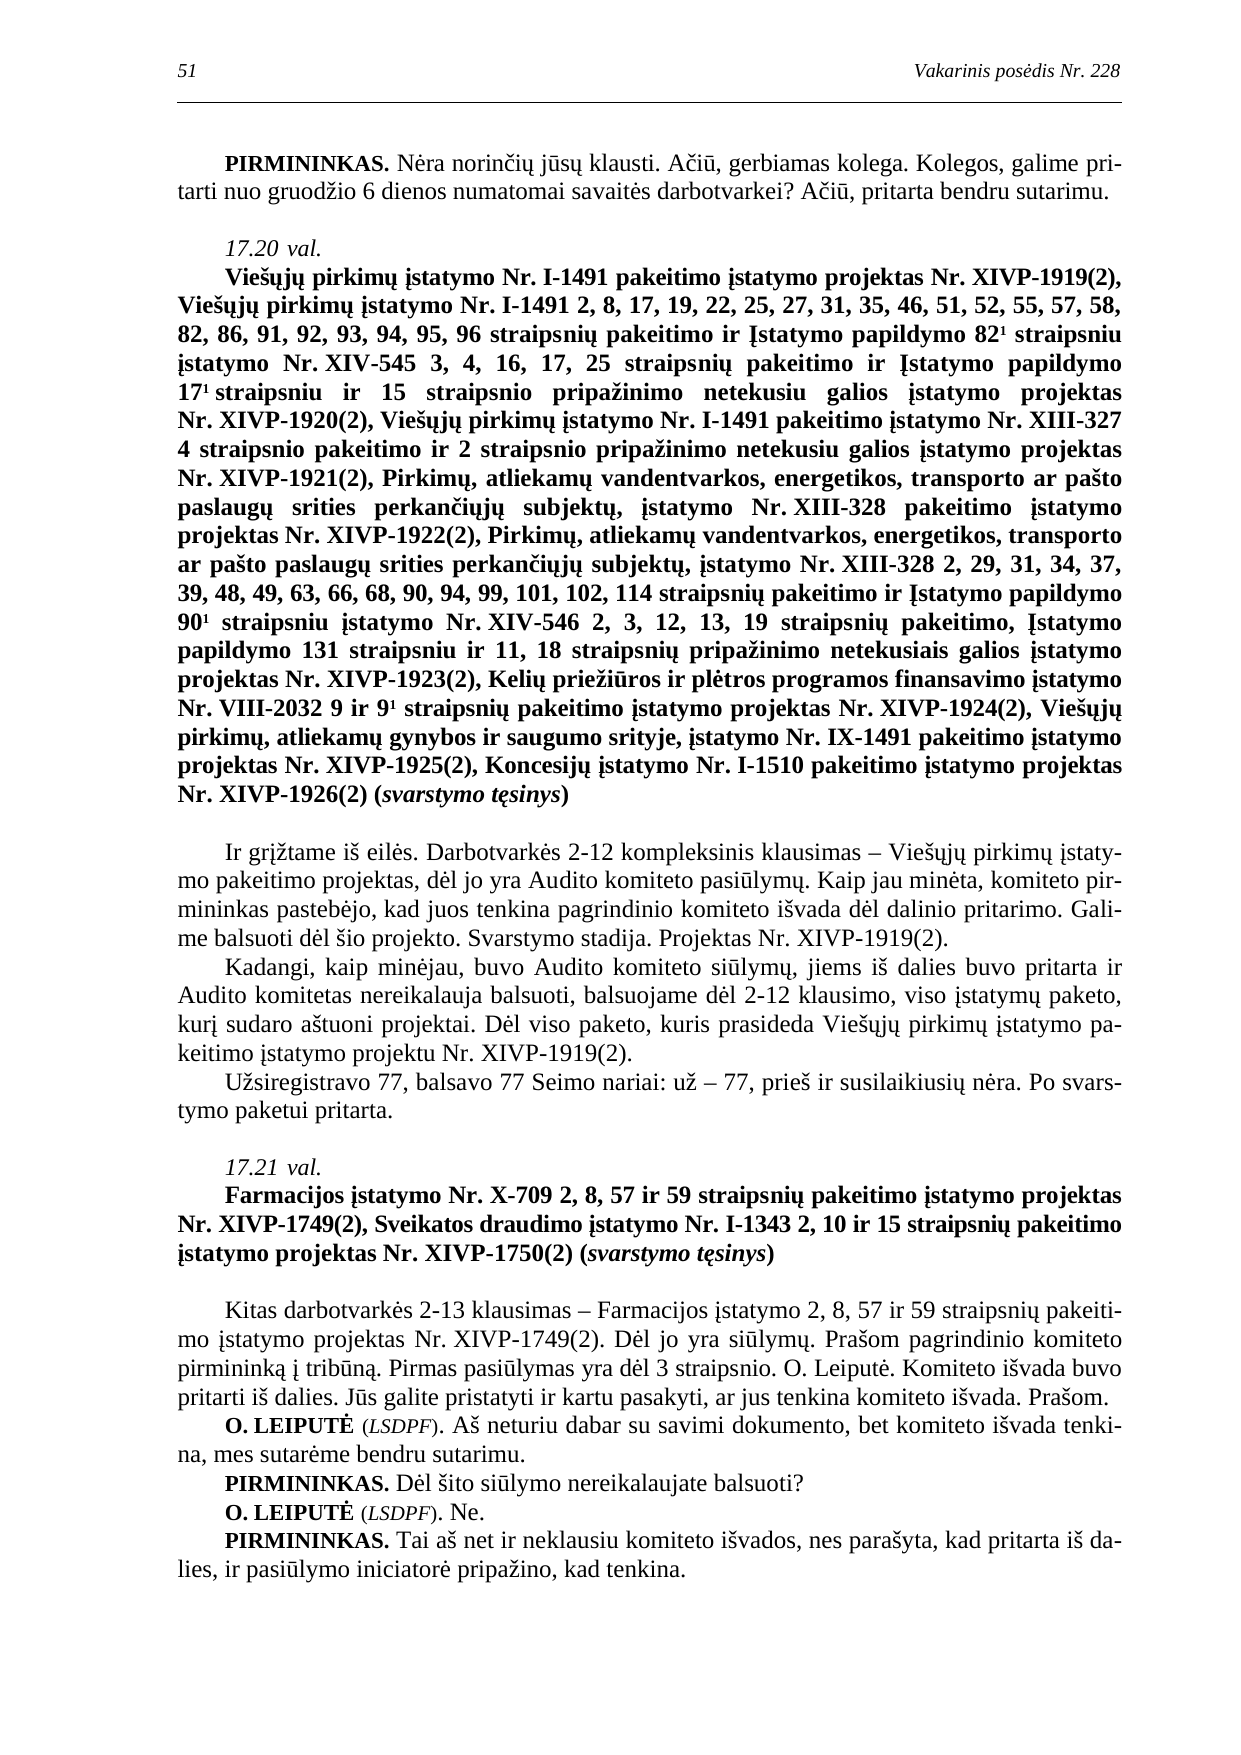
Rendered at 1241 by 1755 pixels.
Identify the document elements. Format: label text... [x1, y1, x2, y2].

text Ki­tas dar­bo­tvarkės 2-13 klau­si­mas – Far­ma­ci­jos įsta­ty­mo 2, 8, 57 ir 59 straips­nių pa­kei­ti­mo įsta­ty­mo pro­jek­tas Nr. XIVP-1749(2). Dėl jo yra siū­ly­mų. Pra­šom pa­grin­di­nio ko­mi­te­to pir­mi­nin­ką į tri­bū­ną. Pir­mas pa­siū­ly­mas yra dėl 3 straips­nio. O. Lei­pu­tė. Ko­mi­te­to iš­va­da bu­vo pri­tar­ti iš da­lies. Jūs ga­li­te pri­sta­ty­ti ir kar­tu pa­sa­ky­ti, ar jus ten­ki­na ko­mi­te­to iš­va­da. Pra­šom. [177, 1295, 1122, 1410]
text Ir grįž­ta­me iš ei­lės. Dar­bo­tvarkės 2-12 kom­plek­si­nis klau­si­mas – Vie­šų­jų pir­ki­mų įsta­ty­mo pa­kei­ti­mo pro­jek­tas, dėl jo yra Au­di­to ko­mi­te­to pa­siū­ly­mų. Kaip jau mi­nė­ta, ko­mi­te­to pir­mi­nin­kas pa­ste­bė­jo, kad juos ten­ki­na pa­grin­di­nio ko­mi­te­to iš­va­da dėl da­li­nio pri­ta­ri­mo. Ga­li­me bal­suo­ti dėl šio pro­jek­to. Svars­ty­mo sta­di­ja. Pro­jek­tas Nr. XIVP-1919(2). [177, 837, 1122, 952]
text O. LEIPUTĖ (LSDPF). Ne. [177, 1497, 1122, 1525]
text Far­ma­ci­jos įsta­ty­mo Nr. X-709 2, 8, 57 ir 59 straips­nių pa­kei­ti­mo įsta­ty­mo pro­jek­tas Nr. XIVP-1749(2), Svei­ka­tos drau­di­mo įsta­ty­mo Nr. I-1343 2, 10 ir 15 straips­nių pa­kei­ti­mo įsta­ty­mo pro­jek­tas Nr. XIVP-1750(2) (svars­ty­mo tę­si­nys) [177, 1180, 1122, 1267]
text O. LEIPUTĖ (LSDPF). Aš ne­tu­riu da­bar su sa­vi­mi do­ku­men­to, bet ko­mi­te­to iš­va­da ten­ki­na, mes su­ta­rė­me ben­dru su­ta­ri­mu. [177, 1410, 1122, 1468]
text PIRMININKAS. Dėl ši­to siū­ly­mo ne­rei­ka­lau­ja­te bal­suo­ti? [177, 1468, 1122, 1497]
text Vie­šų­jų pir­ki­mų įsta­ty­mo Nr. I-1491 pa­kei­ti­mo įsta­ty­mo pro­jek­tas Nr. XIVP-1919(2), Vie­šų­jų pir­ki­mų įsta­ty­mo Nr. I-1491 2, 8, 17, 19, 22, 25, 27, 31, 35, 46, 51, 52, 55, 57, 58, 82, 86, 91, 92, 93, 94, 95, 96 straips­nių pa­kei­ti­mo ir Įsta­ty­mo pa­pil­dy­mo 821 straips­niu įsta­ty­mo Nr. XIV-545 3, 4, 16, 17, 25 straips­nių pa­kei­ti­mo ir Įsta­ty­mo pa­pil­dy­mo 171 straips­niu ir 15 straips­nio pri­pa­ži­ni­mo ne­te­ku­siu ga­lios įsta­ty­mo pro­jek­tas Nr. XIVP-1920(2), Vie­šų­jų pir­ki­mų įsta­ty­mo Nr. I-1491 pa­kei­ti­mo įsta­ty­mo Nr. XIII-327 4 straips­nio pa­kei­ti­mo ir 2 straips­nio pri­pa­ži­ni­mo ne­te­ku­siu ga­lios įsta­ty­mo pro­jek­tas Nr. XIVP-1921(2), Pir­ki­mų, at­lie­ka­mų van­dent­var­kos, ener­ge­ti­kos, trans­por­to ar paš­to pa­slau­gų sri­ties per­kan­čių­jų sub­jek­tų, įsta­ty­mo Nr. XIII-328 pa­kei­ti­mo įsta­ty­mo projektas Nr. XIVP-1922(2), Pir­ki­mų, at­lie­ka­mų van­dent­var­kos, ener­ge­ti­kos, trans­por­to ar paš­to pa­slau­gų sri­ties per­kan­čių­jų sub­jek­tų, įsta­ty­mo Nr. XIII-328 2, 29, 31, 34, 37, 39, 48, 49, 63, 66, 68, 90, 94, 99, 101, 102, 114 straips­nių pa­kei­ti­mo ir Įsta­ty­mo pa­pil­dy­mo 901 straips­niu įsta­ty­mo Nr. XIV-546 2, 3, 12, 13, 19 straips­nių pa­kei­ti­mo, Įsta­ty­mo papildy­mo 131 straips­niu ir 11, 18 straips­nių pri­pa­ži­ni­mo ne­te­ku­siais ga­lios įsta­ty­mo pro­jek­tas Nr. XIVP-1923(2), Ke­lių prie­žiū­ros ir plėt­ros pro­gra­mos fi­nan­sa­vi­mo įstatymo Nr. VIII-2032 9 ir 91 straips­nių pa­kei­ti­mo įsta­ty­mo pro­jek­tas Nr. XIVP-1924(2), Vie­šų­jų pir­ki­mų, at­lie­ka­mų gy­ny­bos ir sau­gu­mo sri­ty­je, įsta­ty­mo Nr. IX-1491 pa­kei­ti­mo įsta­ty­mo pro­jek­tas Nr. XIVP-1925(2), Kon­ce­si­jų įsta­ty­mo Nr. I-1510 pa­kei­ti­mo įsta­ty­mo pro­jek­tas Nr. XIVP-1926(2) (svars­ty­mo tę­si­nys) [177, 262, 1122, 808]
text PIRMININKAS. Nė­ra no­rin­čių jū­sų klaus­ti. Ačiū, ger­bia­mas ko­le­ga. Ko­le­gos, ga­li­me pri­tar­ti nuo gruo­džio 6 die­nos nu­ma­to­mai sa­vai­tės dar­bo­tvarkei? Ačiū, pri­tar­ta ben­dru su­ta­ri­mu. [177, 148, 1122, 205]
text PIRMININKAS. Tai aš net ir ne­klau­siu ko­mi­te­to iš­va­dos, nes pa­ra­šy­ta, kad pri­tar­ta iš da­lies, ir pa­siū­ly­mo ini­cia­to­rė pri­pa­ži­no, kad ten­ki­na. [177, 1525, 1122, 1583]
text Už­si­re­gist­ra­vo 77, bal­sa­vo 77 Sei­mo na­riai: už – 77, prieš ir su­si­lai­kiu­sių nė­ra. Po svars­ty­mo pa­ke­tui pri­tar­ta. [177, 1067, 1122, 1124]
text Ka­dan­gi, kaip mi­nė­jau, bu­vo Au­di­to ko­mi­te­to siū­ly­mų, jiems iš da­lies bu­vo pri­tar­ta ir Au­di­to ko­mi­te­tas ne­rei­ka­lau­ja bal­suo­ti, bal­suo­ja­me dėl 2-12 klau­si­mo, vi­so įsta­ty­mų pa­ke­to, ku­rį su­da­ro aš­tuo­ni pro­jek­tai. Dėl vi­so pa­ke­to, ku­ris pra­si­de­da Vie­šų­jų pir­ki­mų įsta­ty­mo pa­kei­ti­mo įsta­ty­mo pro­jek­tu Nr. XIVP-1919(2). [177, 952, 1122, 1067]
text 17.20 val. [224, 234, 1122, 262]
text 17.21 val. [224, 1153, 1122, 1180]
